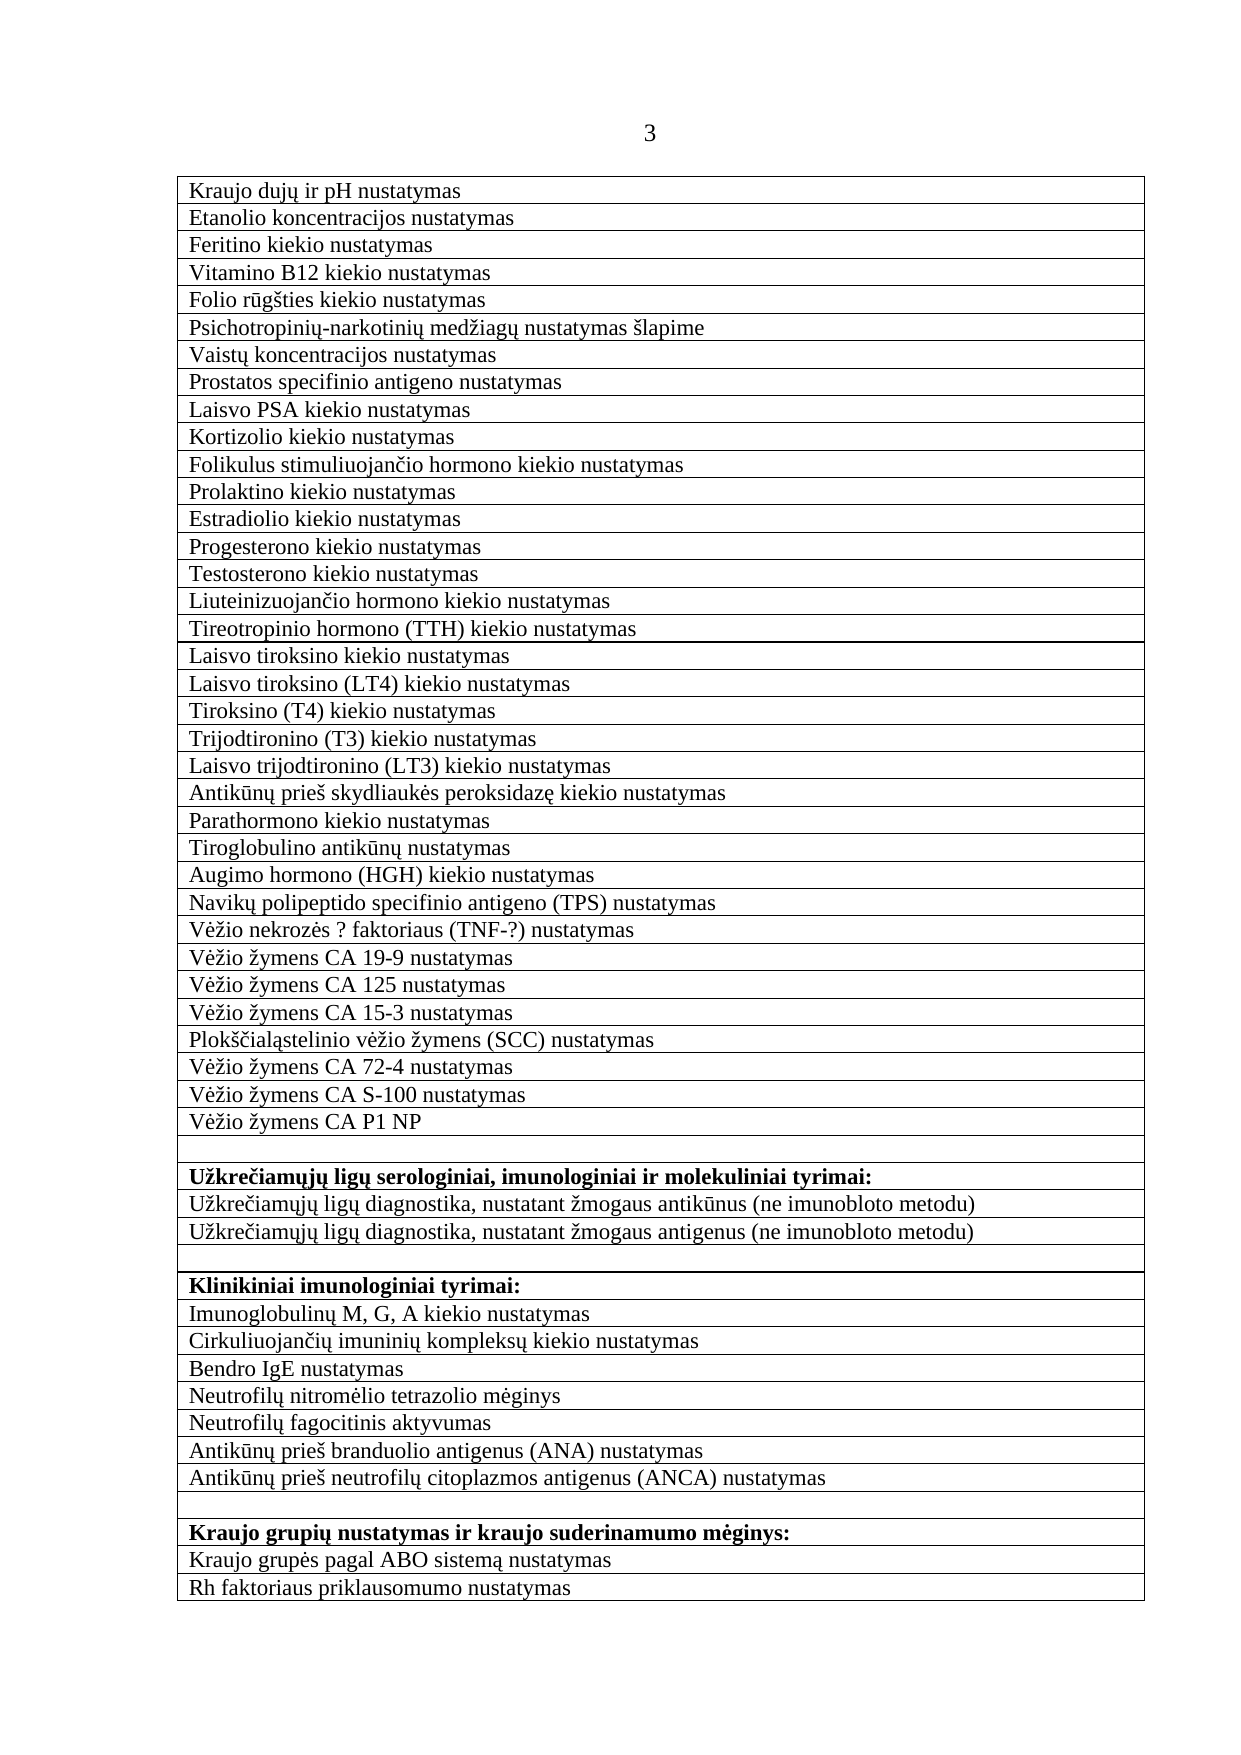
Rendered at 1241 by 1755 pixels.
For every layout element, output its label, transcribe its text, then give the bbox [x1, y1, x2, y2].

table_cell Cirkuliuojančių imuninių kompleksų kiekio nustatymas [178, 1327, 1144, 1354]
table_cell Tireotropinio hormono (TTH) kiekio nustatymas [178, 615, 1144, 641]
table_cell Laisvo trijodtironino (LT3) kiekio nustatymas [178, 752, 1144, 778]
table_cell Kortizolio kiekio nustatymas [178, 423, 1144, 449]
table_cell Feritino kiekio nustatymas [178, 231, 1144, 258]
table_cell Laisvo PSA kiekio nustatymas [178, 396, 1144, 422]
table_cell Navikų polipeptido specifinio antigeno (TPS) nustatymas [178, 889, 1144, 915]
table_cell Vėžio žymens CA 19-9 nustatymas [178, 944, 1144, 970]
table_cell Kraujo grupės pagal ABO sistemą nustatymas [178, 1546, 1144, 1573]
table_cell [178, 1492, 1144, 1518]
table_cell Kraujo dujų ir pH nustatymas [178, 177, 1144, 203]
table_cell Liuteinizuojančio hormono kiekio nustatymas [178, 588, 1144, 614]
table_cell Vėžio žymens CA P1 NP [178, 1108, 1144, 1134]
table_cell Vėžio žymens CA S-100 nustatymas [178, 1081, 1144, 1107]
table_cell Neutrofilų nitromėlio tetrazolio mėginys [178, 1382, 1144, 1408]
table_cell Klinikiniai imunologiniai tyrimai: [178, 1273, 1144, 1299]
table_cell Etanolio koncentracijos nustatymas [178, 204, 1144, 230]
table_cell Trijodtironino (T3) kiekio nustatymas [178, 725, 1144, 751]
table_cell Tiroksino (T4) kiekio nustatymas [178, 697, 1144, 723]
table_cell [178, 1136, 1144, 1162]
table_cell Užkrečiamųjų ligų diagnostika, nustatant žmogaus antigenus (ne imunobloto metodu) [178, 1218, 1144, 1244]
table_cell Vėžio žymens CA 125 nustatymas [178, 971, 1144, 997]
table_cell Vėžio žymens CA 72-4 nustatymas [178, 1053, 1144, 1080]
table_cell Progesterono kiekio nustatymas [178, 533, 1144, 559]
table_cell Folio rūgšties kiekio nustatymas [178, 286, 1144, 313]
table_cell Neutrofilų fagocitinis aktyvumas [178, 1410, 1144, 1436]
table_cell Folikulus stimuliuojančio hormono kiekio nustatymas [178, 451, 1144, 477]
table_cell Kraujo grupių nustatymas ir kraujo suderinamumo mėginys: [178, 1519, 1144, 1545]
table_cell Parathormono kiekio nustatymas [178, 807, 1144, 833]
table_cell Laisvo tiroksino kiekio nustatymas [178, 643, 1144, 669]
table_cell Augimo hormono (HGH) kiekio nustatymas [178, 862, 1144, 888]
table_cell Vaistų koncentracijos nustatymas [178, 341, 1144, 367]
table_cell Užkrečiamųjų ligų diagnostika, nustatant žmogaus antikūnus (ne imunobloto metodu) [178, 1190, 1144, 1217]
table_cell Prostatos specifinio antigeno nustatymas [178, 369, 1144, 395]
table_cell Antikūnų prieš branduolio antigenus (ANA) nustatymas [178, 1437, 1144, 1463]
table_cell Vėžio nekrozės ? faktoriaus (TNF-?) nustatymas [178, 916, 1144, 943]
table_cell Užkrečiamųjų ligų serologiniai, imunologiniai ir molekuliniai tyrimai: [178, 1163, 1144, 1189]
table_cell Antikūnų prieš skydliaukės peroksidazę kiekio nustatymas [178, 779, 1144, 806]
table_cell Psichotropinių-narkotinių medžiagų nustatymas šlapime [178, 314, 1144, 340]
table_cell Plokščialąstelinio vėžio žymens (SCC) nustatymas [178, 1026, 1144, 1052]
table_cell Testosterono kiekio nustatymas [178, 560, 1144, 587]
table_cell Vitamino B12 kiekio nustatymas [178, 259, 1144, 285]
table_cell Tiroglobulino antikūnų nustatymas [178, 834, 1144, 861]
table_cell Antikūnų prieš neutrofilų citoplazmos antigenus (ANCA) nustatymas [178, 1464, 1144, 1491]
table_cell Laisvo tiroksino (LT4) kiekio nustatymas [178, 670, 1144, 696]
table_cell Bendro IgE nustatymas [178, 1355, 1144, 1381]
table_cell Rh faktoriaus priklausomumo nustatymas [178, 1574, 1144, 1600]
table_cell Vėžio žymens CA 15-3 nustatymas [178, 999, 1144, 1025]
table_cell Imunoglobulinų M, G, A kiekio nustatymas [178, 1300, 1144, 1326]
table_cell Estradiolio kiekio nustatymas [178, 505, 1144, 532]
table_cell Prolaktino kiekio nustatymas [178, 478, 1144, 504]
table_cell [178, 1245, 1144, 1271]
